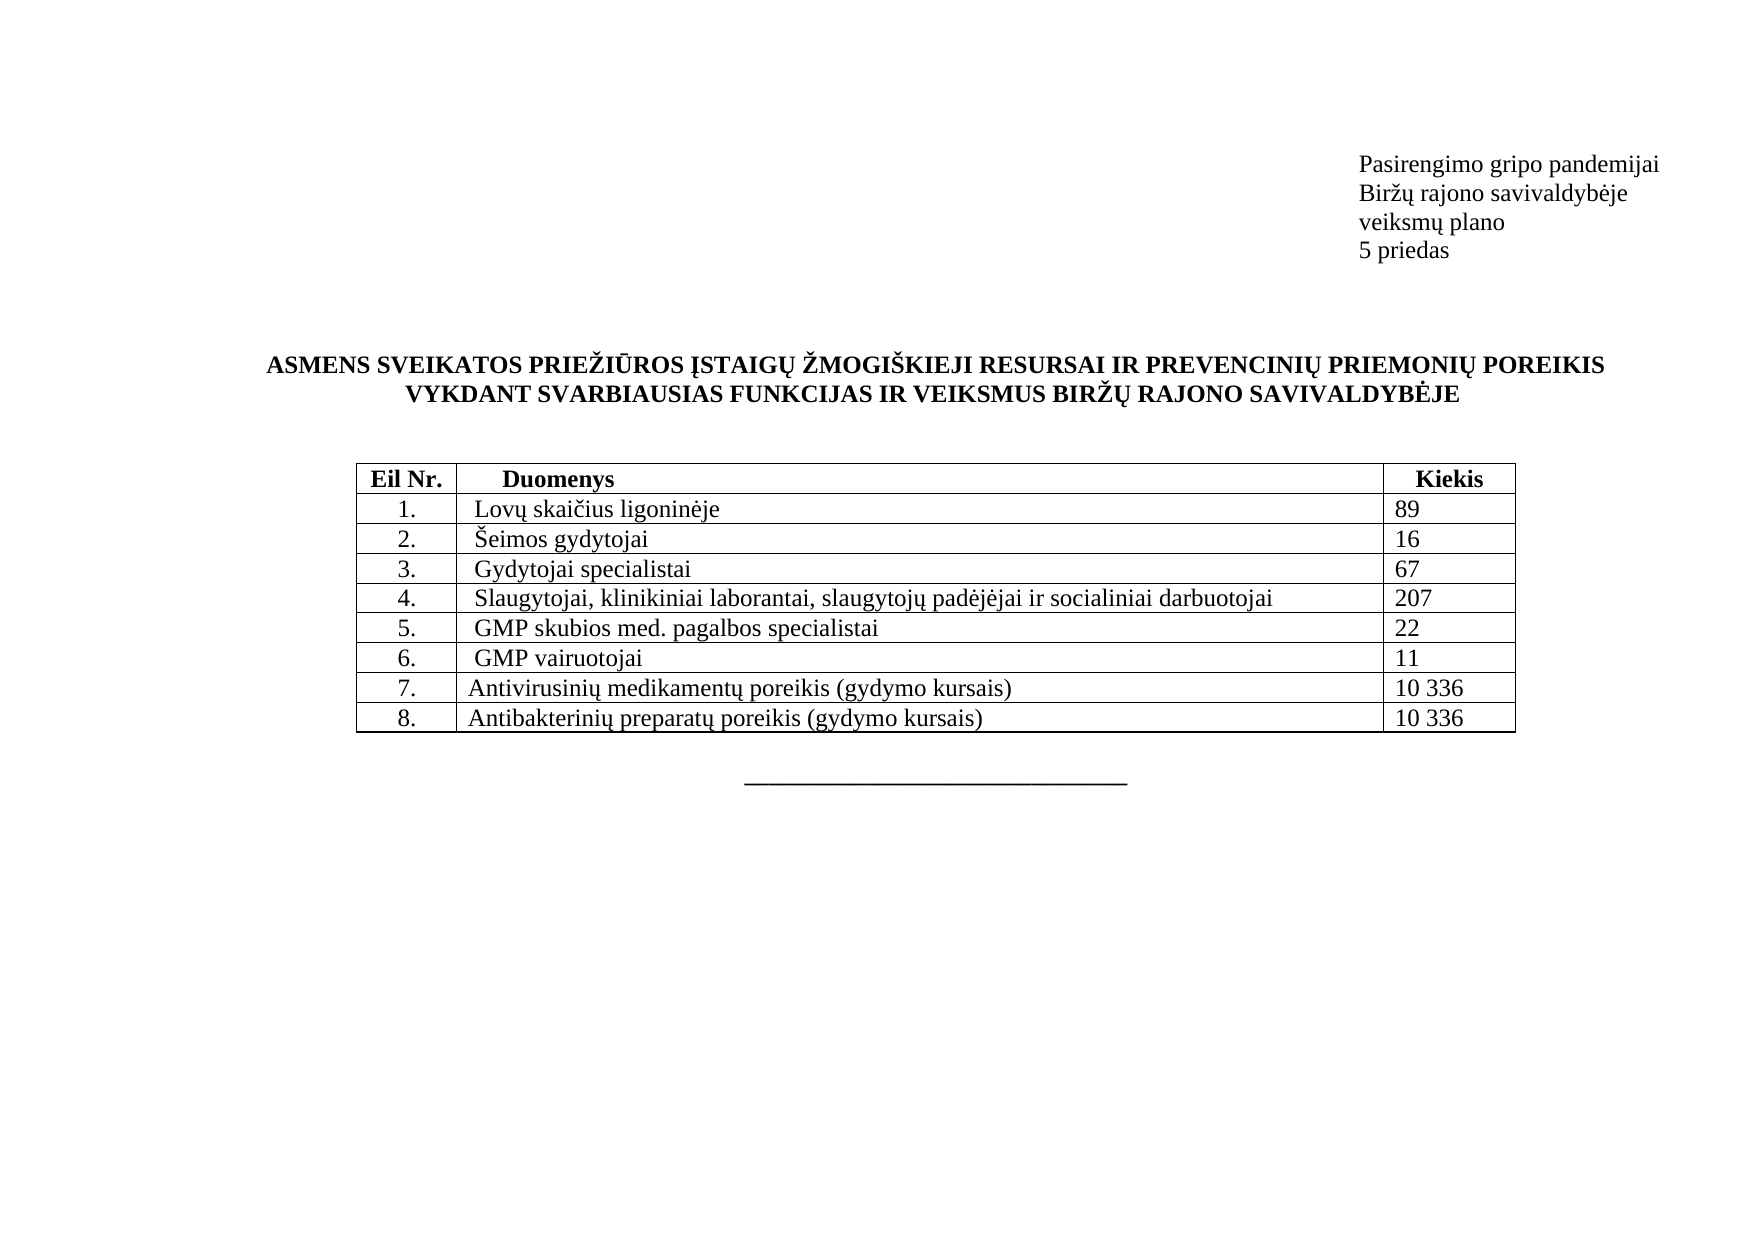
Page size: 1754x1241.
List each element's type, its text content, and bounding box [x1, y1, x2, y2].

table_header Kiekis [1384, 464, 1515, 493]
table_cell Gydytojai specialistai [457, 554, 1383, 582]
text 5 priedas [177, 236, 1695, 264]
text VYKDANT SVARBIAUSIAS FUNKCIJAS IR VEIKSMUS BIRŽŲ RAJONO SAVIVALDYBĖJE [177, 379, 1695, 408]
table_cell 11 [1384, 643, 1515, 672]
table_cell 3. [357, 554, 456, 582]
table_header [649, 464, 1383, 493]
table_header Eil Nr. [357, 464, 456, 493]
text veiksmų plano [177, 207, 1695, 236]
text ASMENS SVEIKATOS PRIEŽIŪROS ĮSTAIGŲ ŽMOGIŠKIEJI RESURSAI IR PREVENCINIŲ PRIEMONIŲ POREIKIS [177, 351, 1695, 379]
table_cell Antibakterinių preparatų poreikis (gydymo kursais) [457, 703, 1383, 731]
table_header [626, 464, 649, 493]
text Biržų rajono savivaldybėje [177, 178, 1695, 207]
table_header [457, 464, 468, 493]
table_cell 22 [1384, 613, 1515, 642]
table_cell 4. [357, 584, 456, 612]
table_cell 10 336 [1384, 673, 1515, 702]
table_cell 1. [357, 494, 456, 523]
table_cell Antivirusinių medikamentų poreikis (gydymo kursais) [457, 673, 1383, 702]
table_cell 6. [357, 643, 456, 672]
table_header [468, 464, 491, 493]
table_cell 89 [1384, 494, 1515, 523]
table_cell Lovų skaičius ligoninėje [457, 494, 1383, 523]
table_cell 67 [1384, 554, 1515, 582]
text ________________________________ [177, 760, 1695, 788]
text Pasirengimo gripo pandemijai [177, 149, 1695, 178]
table_cell 16 [1384, 524, 1515, 553]
table_cell 5. [357, 613, 456, 642]
table_header Duomenys [491, 464, 626, 493]
table_cell GMP skubios med. pagalbos specialistai [457, 613, 1383, 642]
table_cell 10 336 [1384, 703, 1515, 731]
table_cell 8. [357, 703, 456, 731]
table_cell Šeimos gydytojai [457, 524, 1383, 553]
table_cell GMP vairuotojai [457, 643, 1383, 672]
table_cell 7. [357, 673, 456, 702]
table_cell 2. [357, 524, 456, 553]
table_cell 207 [1384, 584, 1515, 612]
table_cell Slaugytojai, klinikiniai laborantai, slaugytojų padėjėjai ir socialiniai darbuotojai [457, 584, 1383, 612]
